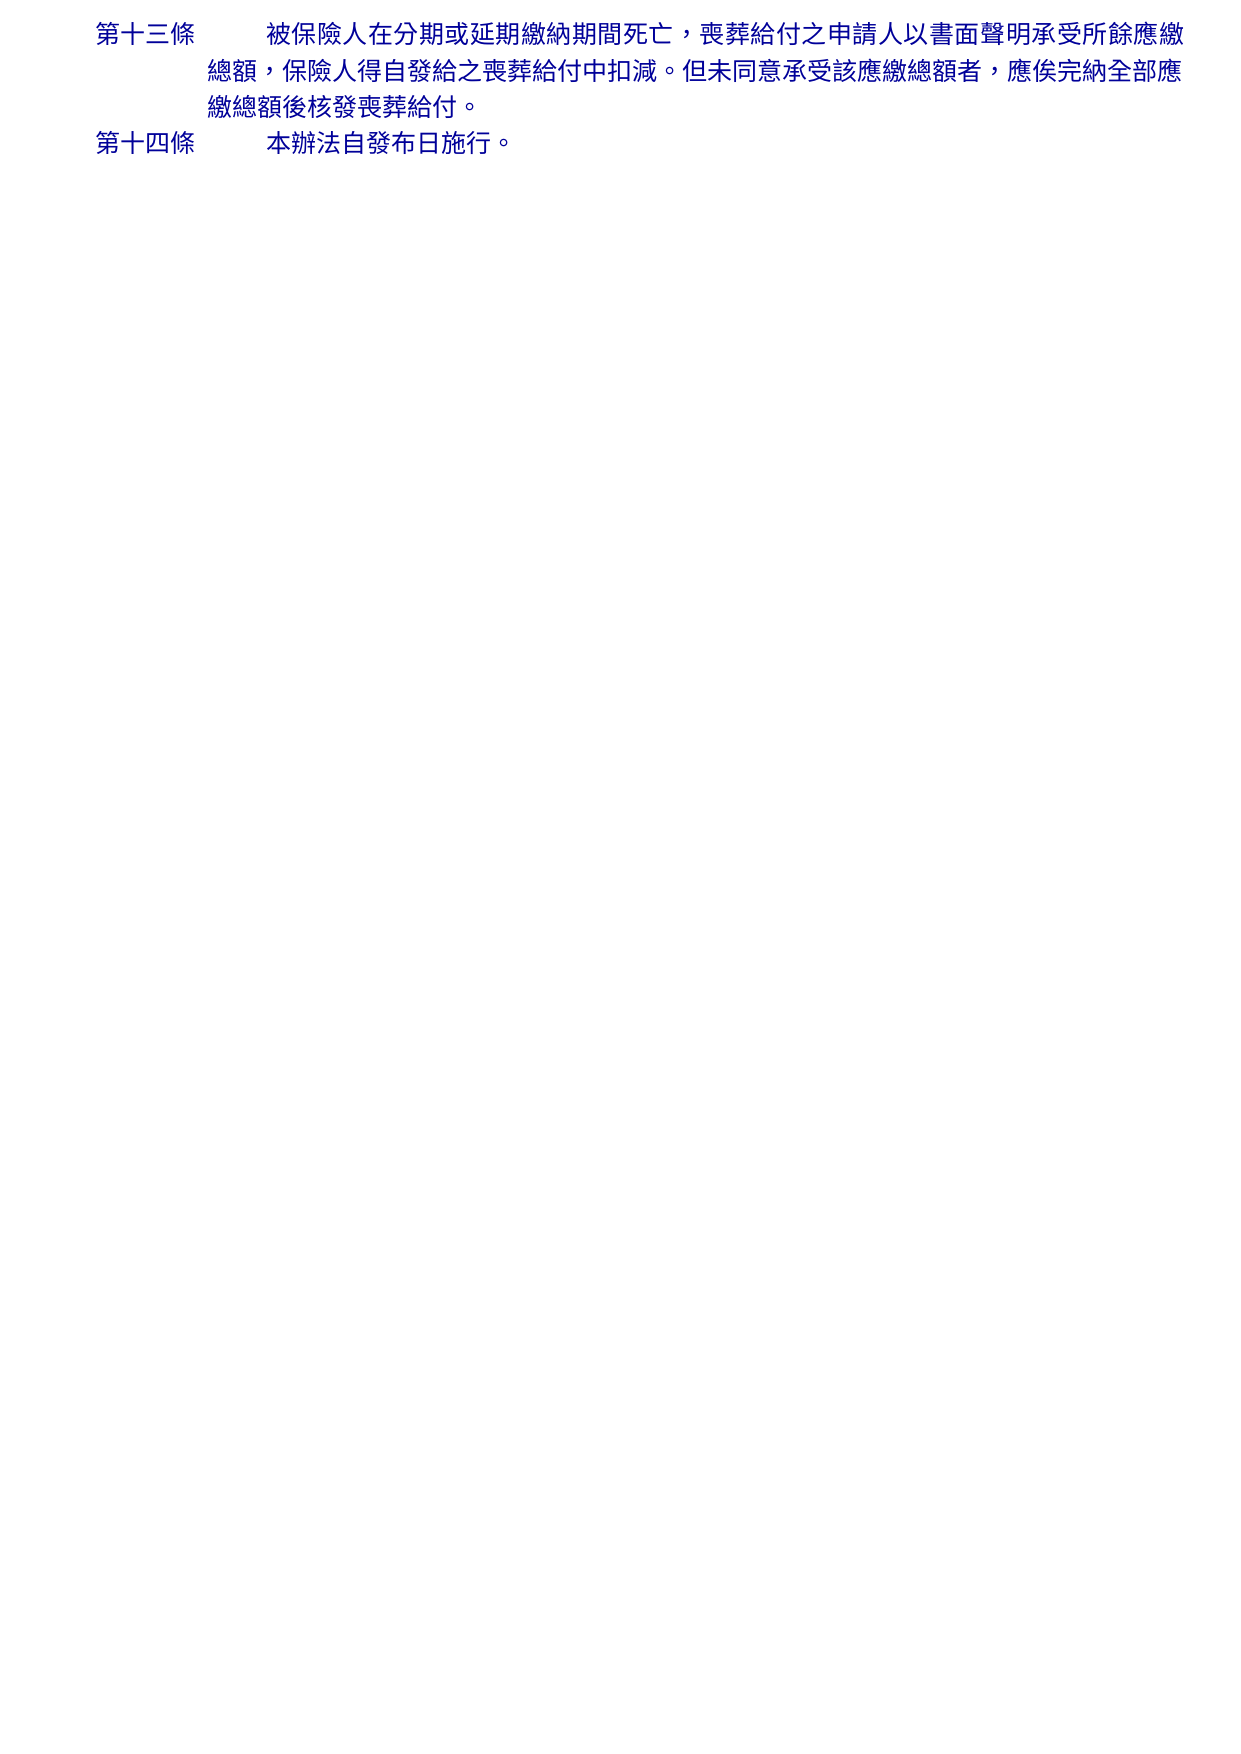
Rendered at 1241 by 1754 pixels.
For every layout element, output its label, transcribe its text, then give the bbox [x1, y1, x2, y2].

table_cell 本辦法自發布日施行。 [207, 124, 1196, 160]
table_cell 第十四條 [78, 124, 207, 160]
table_cell 被保險人在分期或延期繳納期間死亡，喪葬給付之申請人以書面聲明承受所餘應繳總額，保險人得自發給之喪葬給付中扣減。但未同意承受該應繳總額者，應俟完納全部應繳總額後核發喪葬給付。 [207, 15, 1196, 123]
table_cell 第十三條 [78, 15, 207, 123]
